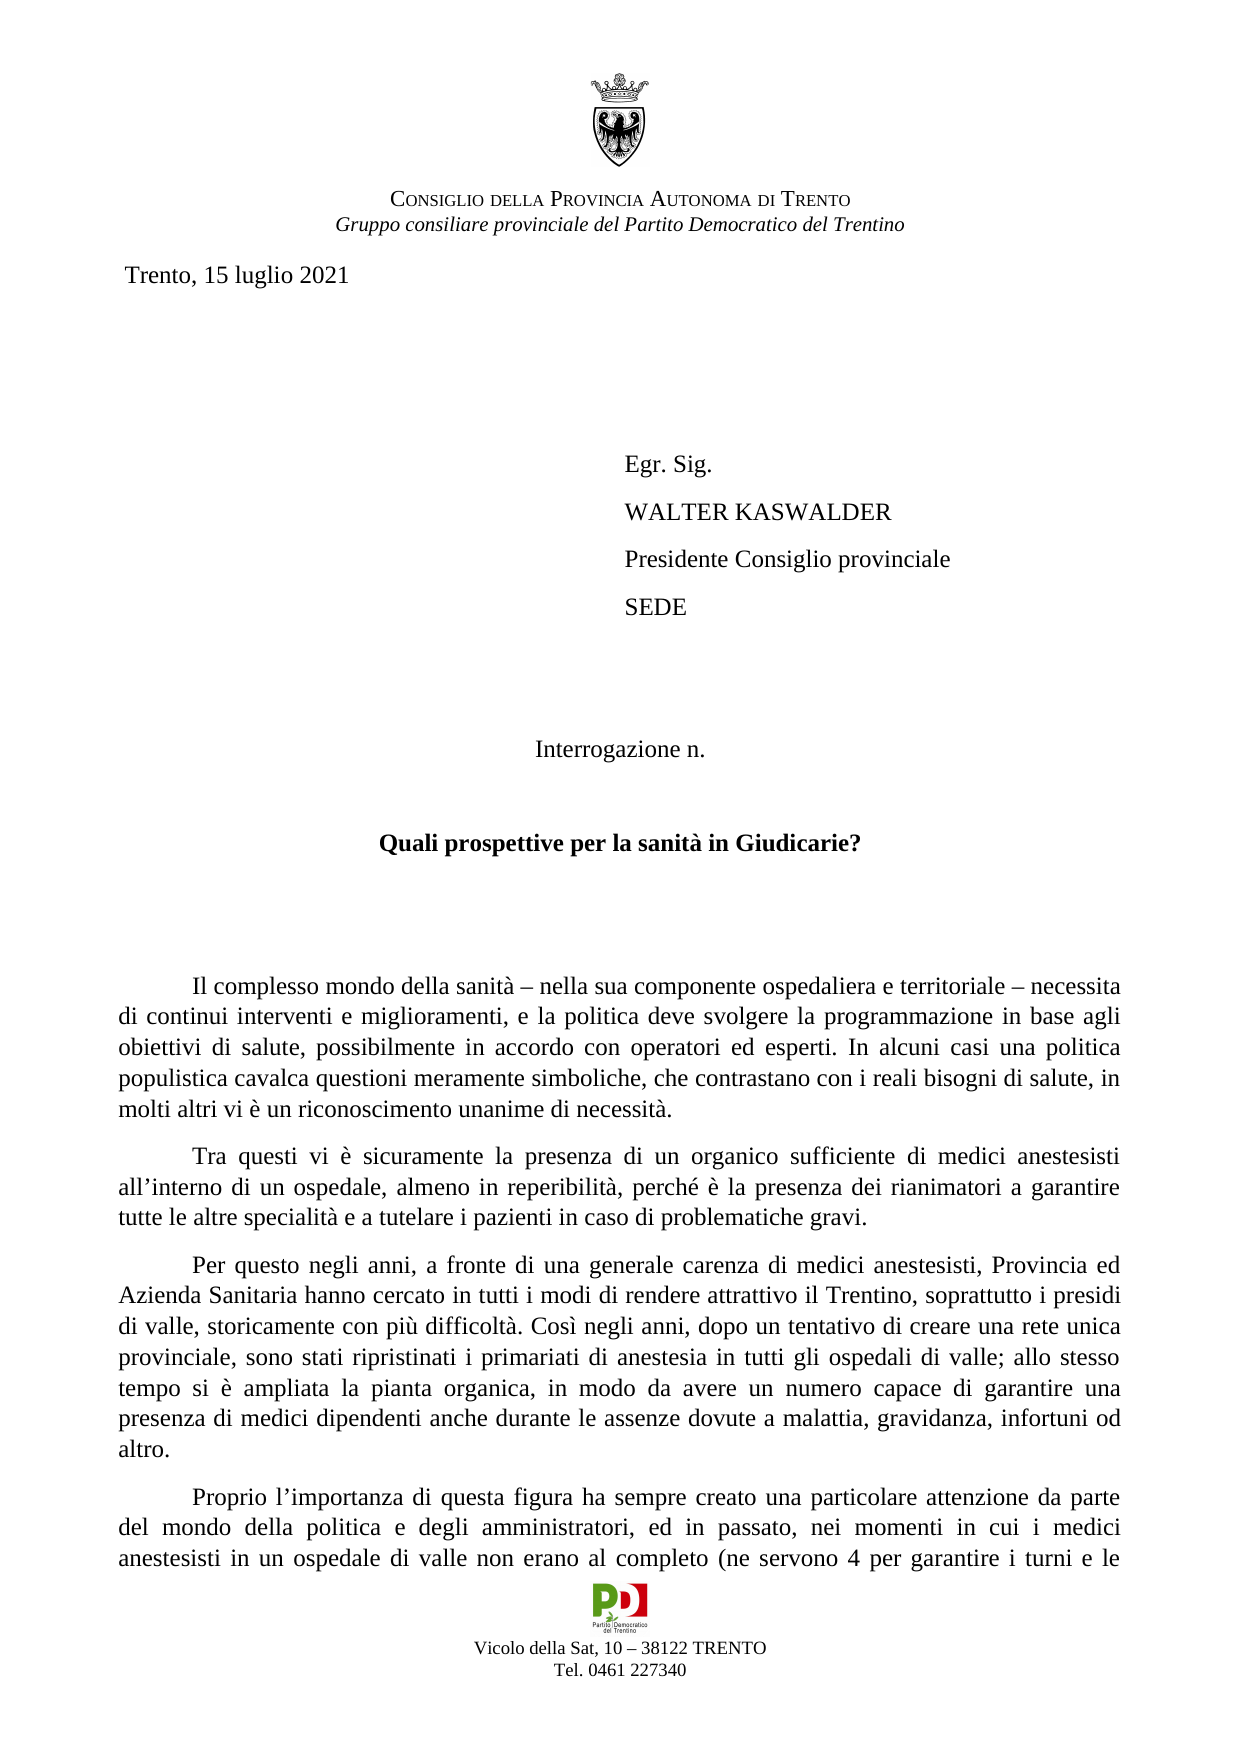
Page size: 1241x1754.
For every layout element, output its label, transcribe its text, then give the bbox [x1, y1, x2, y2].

picture [590, 1581, 650, 1637]
text Tra questi vi è sicuramente la presenza di un organico sufficiente di medici anestesisti all’interno di un ospedale, almeno in reperibilità, perché è la presenza dei rianimatori a garantire tutte le altre specialità e a tutelare i pazienti in caso di problematiche gravi. [118, 1141, 1122, 1231]
text Egr. Sig. [118, 449, 1122, 478]
text WALTER KASWALDER [118, 497, 1122, 526]
text Proprio l’importanza di questa figura ha sempre creato una particolare attenzione da parte del mondo della politica e degli amministratori, ed in passato, nei momenti in cui i medici anestesisti in un ospedale di valle non erano al completo (ne servono 4 per garantire i turni e le [118, 1482, 1122, 1572]
text Interrogazione n. [118, 734, 1122, 762]
text SEDE [118, 592, 1122, 620]
text Il complesso mondo della sanità – nella sua componente ospedaliera e territoriale – necessita di continui interventi e miglioramenti, e la politica deve svolgere la programmazione in base agli obiettivi di salute, possibilmente in accordo con operatori ed esperti. In alcuni casi una politica populistica cavalca questioni meramente simboliche, che contrastano con i reali bisogni di salute, in molti altri vi è un riconoscimento unanime di necessità. [118, 971, 1122, 1122]
picture [590, 73, 650, 167]
text Presidente Consiglio provinciale [118, 544, 1122, 573]
text Quali prospettive per la sanità in Giudicarie? [118, 828, 1122, 857]
text Per questo negli anni, a fronte di una generale carenza di medici anestesisti, Provincia ed Azienda Sanitaria hanno cercato in tutti i modi di rendere attrattivo il Trentino, soprattutto i presidi di valle, storicamente con più difficoltà. Così negli anni, dopo un tentativo di creare una rete unica provinciale, sono stati ripristinati i primariati di anestesia in tutti gli ospedali di valle; allo stesso tempo si è ampliata la pianta organica, in modo da avere un numero capace di garantire una presenza di medici dipendenti anche durante le assenze dovute a malattia, gravidanza, infortuni od altro. [118, 1250, 1122, 1463]
text Trento, 15 luglio 2021 [118, 260, 1122, 288]
